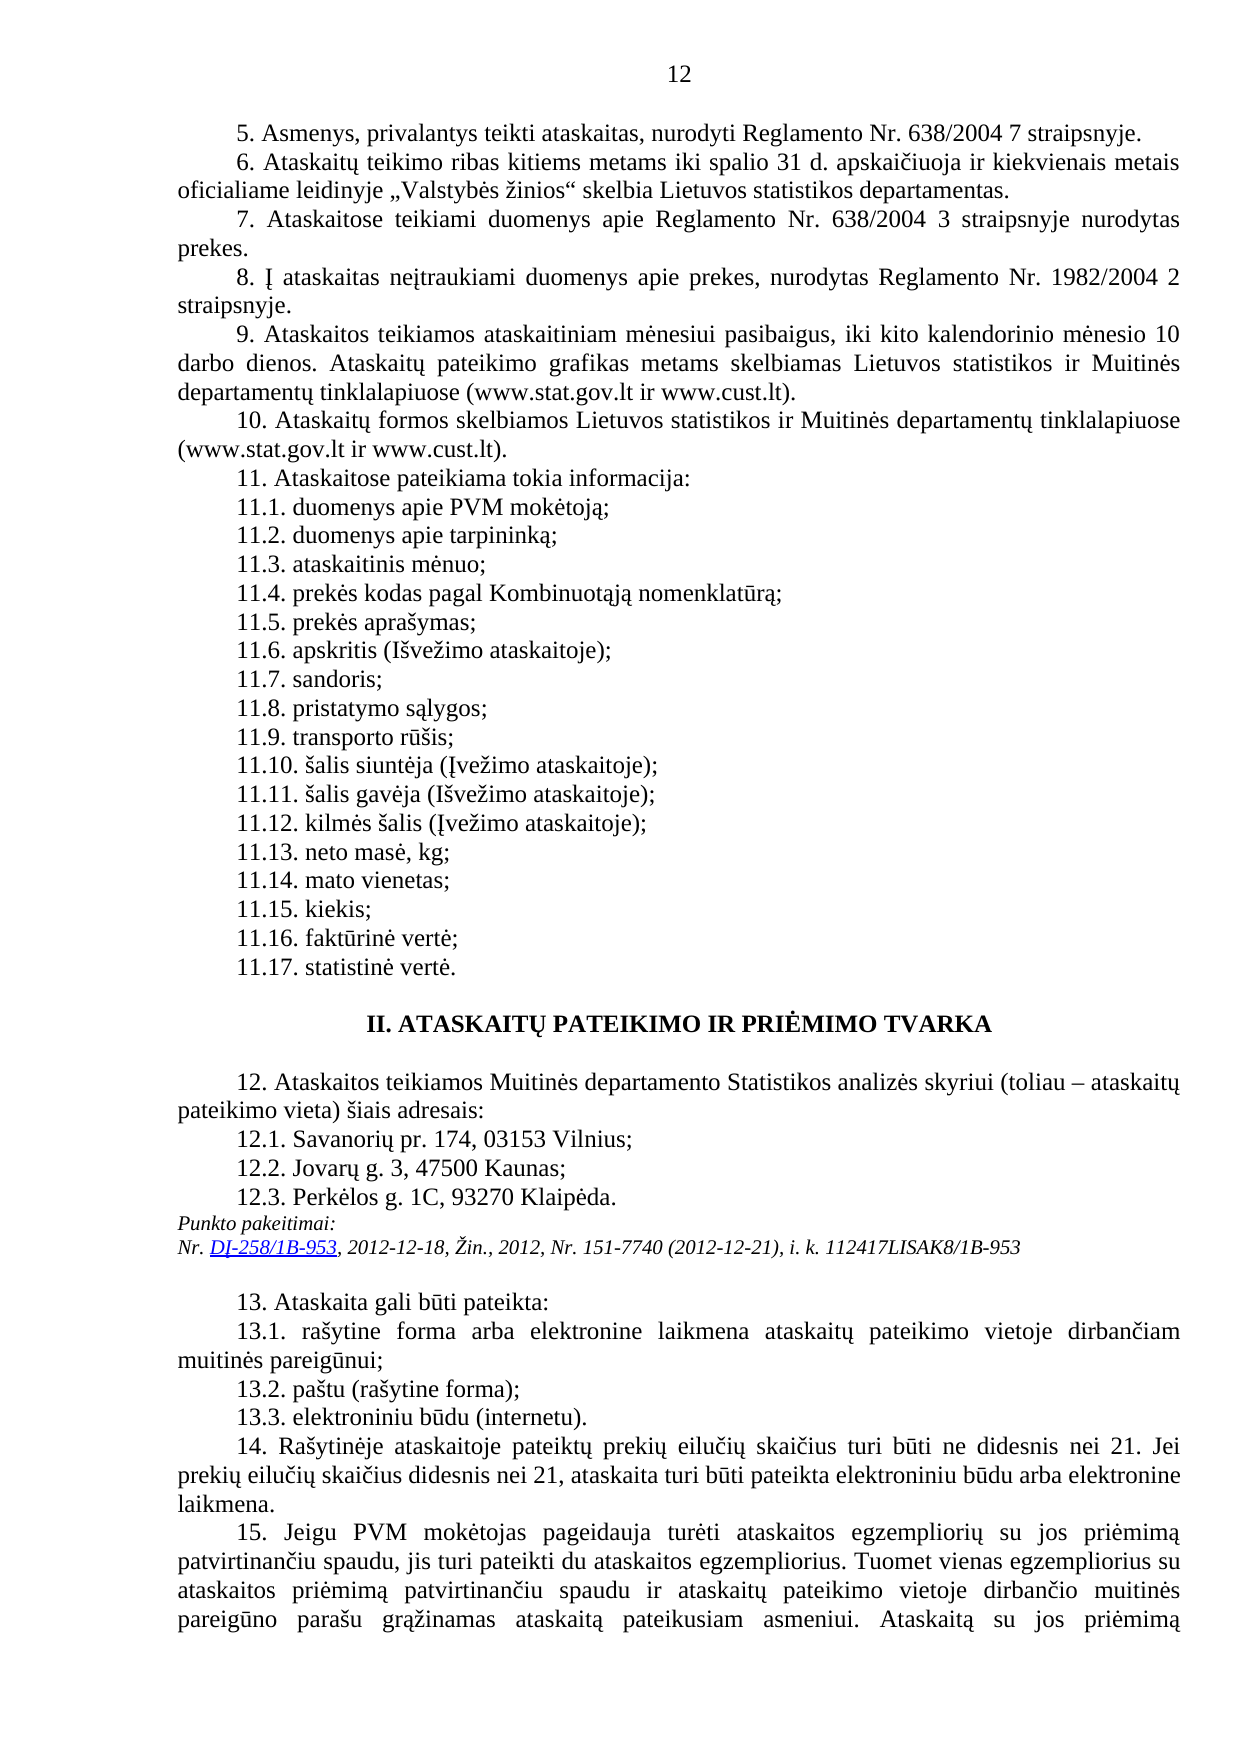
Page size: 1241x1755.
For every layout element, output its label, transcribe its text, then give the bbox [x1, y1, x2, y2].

text II. ATASKAITŲ PATEIKIMO IR PRIĖMIMO TVARKA [177, 1009, 1181, 1038]
text 11.13. neto masė, kg; [177, 837, 1181, 866]
text 12.1. Savanorių pr. 174, 03153 Vilnius; [177, 1124, 1181, 1153]
text 11.7. sandoris; [177, 664, 1181, 693]
text 8. Į ataskaitas neįtraukiami duomenys apie prekes, nurodytas Reglamento Nr. 1982/2004 2 straipsnyje. [177, 262, 1181, 319]
text 9. Ataskaitos teikiamos ataskaitiniam mėnesiui pasibaigus, iki kito kalendorinio mėnesio 10 darbo dienos. Ataskaitų pateikimo grafikas metams skelbiamas Lietuvos statistikos ir Muitinės departamentų tinklalapiuose (www.stat.gov.lt ir www.cust.lt). [177, 319, 1181, 406]
text 6. Ataskaitų teikimo ribas kitiems metams iki spalio 31 d. apskaičiuoja ir kiekvienais metais oficialiame leidinyje „Valstybės žinios“ skelbia Lietuvos statistikos departamentas. [177, 147, 1181, 204]
text 12.2. Jovarų g. 3, 47500 Kaunas; [177, 1153, 1181, 1182]
text 11.4. prekės kodas pagal Kombinuotąją nomenklatūrą; [177, 578, 1181, 607]
text 7. Ataskaitose teikiami duomenys apie Reglamento Nr. 638/2004 3 straipsnyje nurodytas prekes. [177, 204, 1181, 262]
text 15. Jeigu PVM mokėtojas pageidauja turėti ataskaitos egzempliorių su jos priėmimą patvirtinančiu spaudu, jis turi pateikti du ataskaitos egzempliorius. Tuomet vienas egzempliorius su ataskaitos priėmimą patvirtinančiu spaudu ir ataskaitų pateikimo vietoje dirbančio muitinės pareigūno parašu grąžinamas ataskaitą pateikusiam asmeniui. Ataskaitą su jos priėmimą [177, 1517, 1181, 1632]
text 11.11. šalis gavėja (Išvežimo ataskaitoje); [177, 779, 1181, 808]
text 12.3. Perkėlos g. 1C, 93270 Klaipėda. [177, 1182, 1181, 1211]
text 11.16. faktūrinė vertė; [177, 923, 1181, 952]
text Punkto pakeitimai: [177, 1211, 1181, 1235]
text 11.10. šalis siuntėja (Įvežimo ataskaitoje); [177, 751, 1181, 779]
text 13.3. elektroniniu būdu (internetu). [177, 1402, 1181, 1431]
text Nr. DĮ-258/1B-953, 2012-12-18, Žin., 2012, Nr. 151-7740 (2012-12-21), i. k. 112417LISAK8/1B-953 [177, 1235, 1181, 1259]
text 11.6. apskritis (Išvežimo ataskaitoje); [177, 636, 1181, 664]
text 11.3. ataskaitinis mėnuo; [177, 549, 1181, 578]
text 11.14. mato vienetas; [177, 866, 1181, 894]
text 12. Ataskaitos teikiamos Muitinės departamento Statistikos analizės skyriui (toliau – ataskaitų pateikimo vieta) šiais adresais: [177, 1067, 1181, 1124]
text 11.8. pristatymo sąlygos; [177, 693, 1181, 722]
text 11.17. statistinė vertė. [177, 952, 1181, 981]
text 13. Ataskaita gali būti pateikta: [177, 1287, 1181, 1316]
text 11.1. duomenys apie PVM mokėtoją; [177, 492, 1181, 521]
text 10. Ataskaitų formos skelbiamos Lietuvos statistikos ir Muitinės departamentų tinklalapiuose (www.stat.gov.lt ir www.cust.lt). [177, 406, 1181, 463]
text 11.9. transporto rūšis; [177, 722, 1181, 751]
text 11.5. prekės aprašymas; [177, 607, 1181, 636]
text 11.12. kilmės šalis (Įvežimo ataskaitoje); [177, 808, 1181, 837]
text 11. Ataskaitose pateikiama tokia informacija: [177, 463, 1181, 492]
text 11.2. duomenys apie tarpininką; [177, 521, 1181, 549]
text 13.1. rašytine forma arba elektronine laikmena ataskaitų pateikimo vietoje dirbančiam muitinės pareigūnui; [177, 1316, 1181, 1374]
text 5. Asmenys, privalantys teikti ataskaitas, nurodyti Reglamento Nr. 638/2004 7 straipsnyje. [177, 118, 1181, 147]
text 13.2. paštu (rašytine forma); [177, 1374, 1181, 1402]
text 11.15. kiekis; [177, 894, 1181, 923]
text 14. Rašytinėje ataskaitoje pateiktų prekių eilučių skaičius turi būti ne didesnis nei 21. Jei prekių eilučių skaičius didesnis nei 21, ataskaita turi būti pateikta elektroniniu būdu arba elektronine laikmena. [177, 1431, 1181, 1517]
